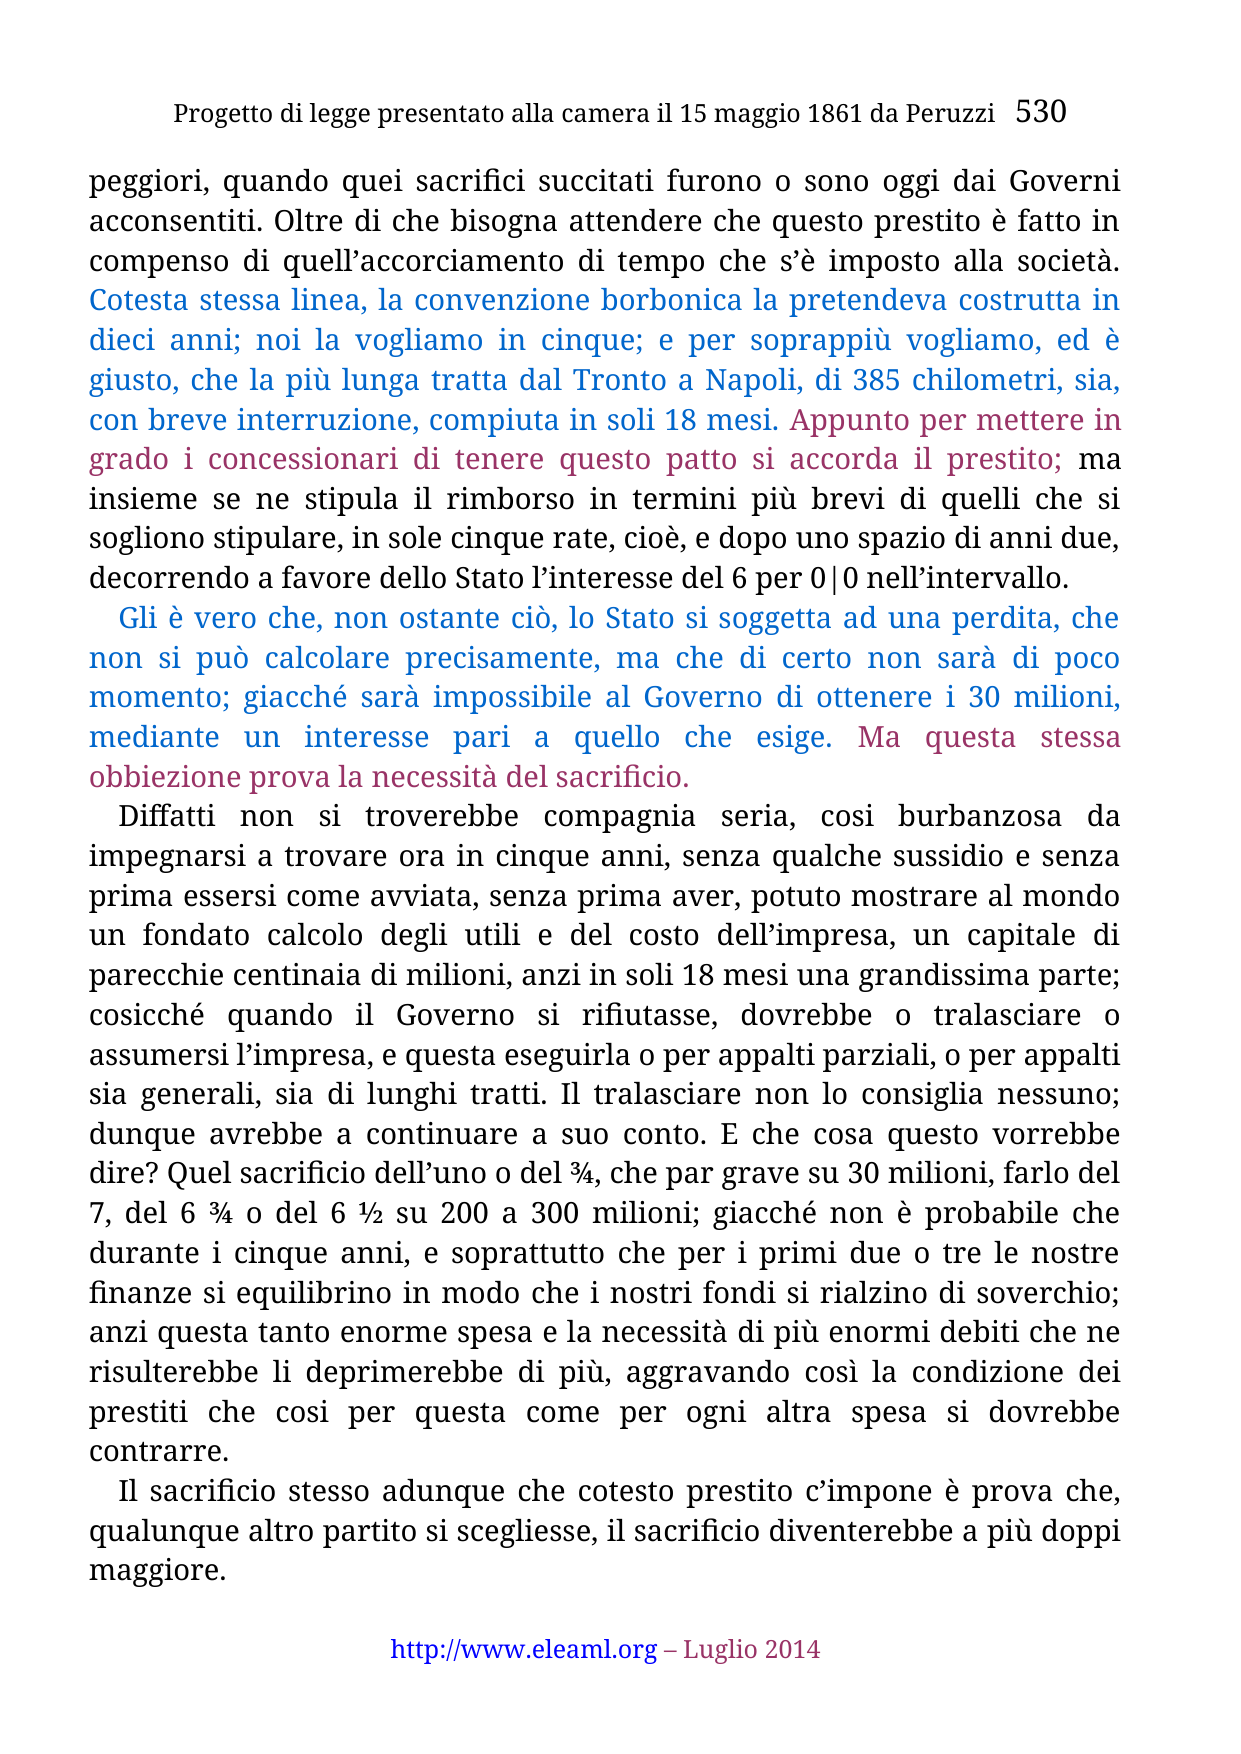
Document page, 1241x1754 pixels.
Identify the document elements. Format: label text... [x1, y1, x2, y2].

text Gli è vero che, non ostante ciò, lo Stato si soggetta ad una perdita, che non si può calcolare precisamente, ma che di certo non sarà di poco momento; giacché sarà impossibile al Governo di ottenere i 30 milioni, mediante un interesse pari a quello che esige. Ma questa stessa obbiezione prova la necessità del sacrificio. [88, 597, 1122, 796]
text Diffatti non si troverebbe compagnia seria, cosi burbanzosa da impegnarsi a trovare ora in cinque anni, senza qualche sussidio e senza prima essersi come avviata, senza prima aver, potuto mostrare al mondo un fondato calcolo degli utili e del costo dell’impresa, un capitale di parecchie centinaia di milioni, anzi in soli 18 mesi una grandissima parte; cosicché quando il Governo si rifiutasse, dovrebbe o tralasciare o assumersi l’impresa, e questa eseguirla o per appalti parziali, o per appalti sia generali, sia di lunghi tratti. Il tralasciare non lo consiglia nessuno; dunque avrebbe a continuare a suo conto. E che cosa questo vorrebbe dire? Quel sacrificio dell’uno o del ¾, che par grave su 30 milioni, farlo del 7, del 6 ¾ o del 6 ½ su 200 a 300 milioni; giacché non è probabile che durante i cinque anni, e soprattutto che per i primi due o tre le nostre finanze si equilibrino in modo che i nostri fondi si rialzino di soverchio; anzi questa tanto enorme spesa e la necessità di più enormi debiti che ne risulterebbe li deprimerebbe di più, aggravando così la condizione dei prestiti che cosi per questa come per ogni altra spesa si dovrebbe contrarre. [88, 796, 1122, 1470]
text Il sacrificio stesso adunque che cotesto prestito c’impone è prova che, qualunque altro partito si scegliesse, il sacrificio diventerebbe a più doppi maggiore. [88, 1470, 1122, 1589]
text peggiori, quando quei sacrifici succitati furono o sono oggi dai Governi acconsentiti. Oltre di che bisogna attendere che questo prestito è fatto in compenso di quell’accorciamento di tempo che s’è imposto alla società. Cotesta stessa linea, la convenzione borbonica la pretendeva costrutta in dieci anni; noi la vogliamo in cinque; e per soprappiù vogliamo, ed è giusto, che la più lunga tratta dal Tronto a Napoli, di 385 chilometri, sia, con breve interruzione, compiuta in soli 18 mesi. Appunto per mettere in grado i concessionari di tenere questo patto si accorda il prestito; ma insieme se ne stipula il rimborso in termini più brevi di quelli che si sogliono stipulare, in sole cinque rate, cioè, e dopo uno spazio di anni due, decorrendo a favore dello Stato l’interesse del 6 per 0|0 nell’intervallo. [88, 161, 1122, 597]
